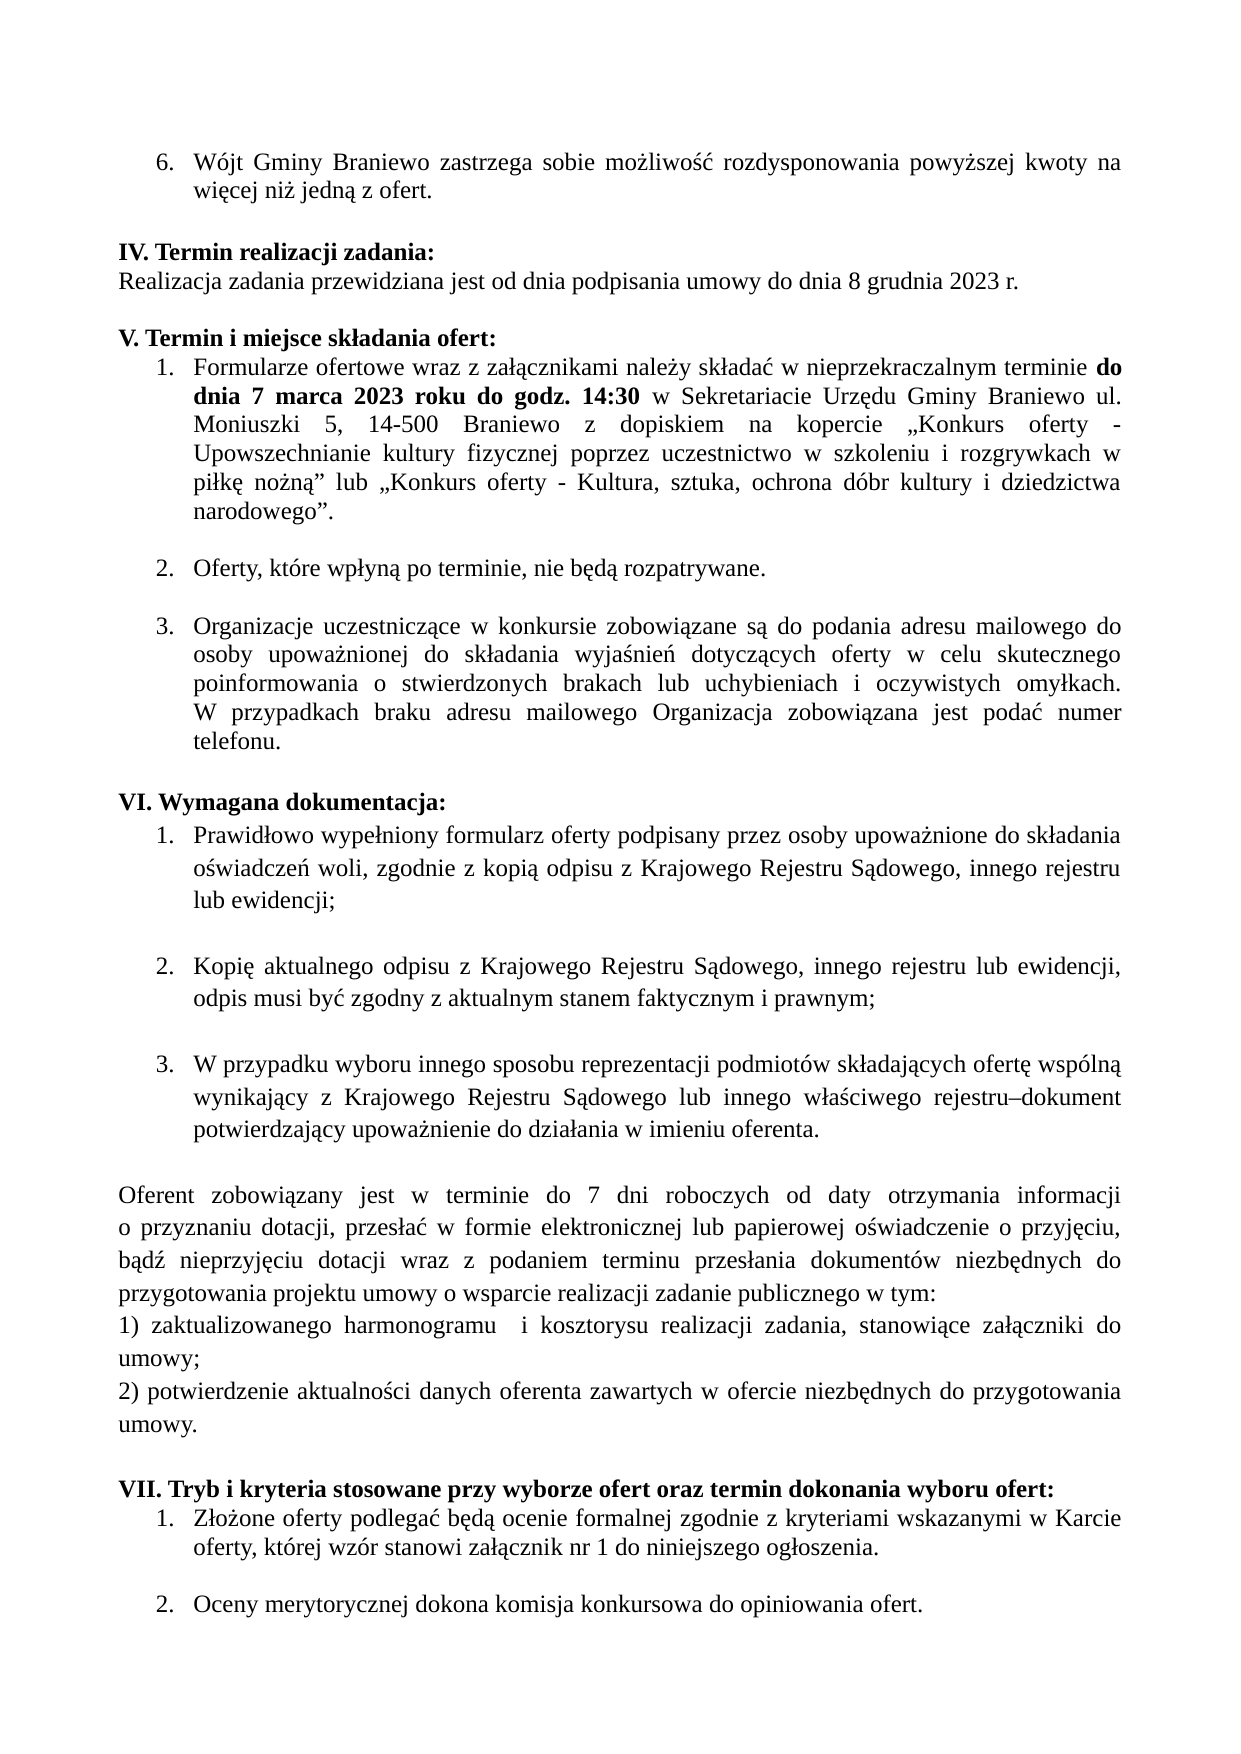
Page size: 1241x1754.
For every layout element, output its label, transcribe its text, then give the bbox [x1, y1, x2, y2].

list Organizacje uczestniczące w konkursie zobowiązane są do podania adresu mailowego do osoby upoważnionej do składania wyjaśnień dotyczących oferty w celu skutecznego poinformowania o stwierdzonych brakach lub uchybieniach i oczywistych omyłkach. W przypadkach braku adresu mailowego Organizacja zobowiązana jest podać numer telefonu. [156, 611, 1122, 754]
text V. Termin i miejsce składania ofert: [118, 323, 1122, 352]
list W przypadku wyboru innego sposobu reprezentacji podmiotów składających ofertę wspólną wynikający z Krajowego Rejestru Sądowego lub innego właściwego rejestru–dokument potwierdzający upoważnienie do działania w imieniu oferenta. [156, 1049, 1122, 1143]
text IV. Termin realizacji zadania: [118, 237, 1122, 266]
list Oceny merytorycznej dokona komisja konkursowa do opiniowania ofert. [156, 1589, 1122, 1618]
text Realizacja zadania przewidziana jest od dnia podpisania umowy do dnia 8 grudnia 2023 r. [118, 266, 1122, 294]
list Złożone oferty podlegać będą ocenie formalnej zgodnie z kryteriami wskazanymi w Karcie oferty, której wzór stanowi załącznik nr 1 do niniejszego ogłoszenia. [156, 1503, 1122, 1560]
text 2) potwierdzenie aktualności danych oferenta zawartych w ofercie niezbędnych do przygotowania umowy. [118, 1376, 1122, 1437]
text VI. Wymagana dokumentacja: [118, 787, 1122, 816]
list Oferty, które wpłyną po terminie, nie będą rozpatrywane. [156, 553, 1122, 582]
list Prawidłowo wypełniony formularz oferty podpisany przez osoby upoważnione do składania oświadczeń woli, zgodnie z kopią odpisu z Krajowego Rejestru Sądowego, innego rejestru lub ewidencji; [156, 820, 1122, 914]
text Oferent zobowiązany jest w terminie do 7 dni roboczych od daty otrzymania informacji o przyznaniu dotacji, przesłać w formie elektronicznej lub papierowej oświadczenie o przyjęciu, bądź nieprzyjęciu dotacji wraz z podaniem terminu przesłania dokumentów niezbędnych do przygotowania projektu umowy o wsparcie realizacji zadanie publicznego w tym: [118, 1180, 1122, 1307]
list Wójt Gminy Braniewo zastrzega sobie możliwość rozdysponowania powyższej kwoty na więcej niż jedną z ofert. [156, 147, 1122, 204]
list Kopię aktualnego odpisu z Krajowego Rejestru Sądowego, innego rejestru lub ewidencji, odpis musi być zgodny z aktualnym stanem faktycznym i prawnym; [156, 951, 1122, 1012]
text VII. Tryb i kryteria stosowane przy wyborze ofert oraz termin dokonania wyboru ofert: [118, 1474, 1122, 1503]
list Formularze ofertowe wraz z załącznikami należy składać w nieprzekraczalnym terminie do dnia 7 marca 2023 roku do godz. 14:30 w Sekretariacie Urzędu Gminy Braniewo ul. Moniuszki 5, 14-500 Braniewo z dopiskiem na kopercie „Konkurs oferty - Upowszechnianie kultury fizycznej poprzez uczestnictwo w szkoleniu i rozgrywkach w piłkę nożną” lub „Konkurs oferty - Kultura, sztuka, ochrona dóbr kultury i dziedzictwa narodowego”. [156, 352, 1122, 524]
text 1) zaktualizowanego harmonogramu i kosztorysu realizacji zadania, stanowiące załączniki do umowy; [118, 1311, 1122, 1372]
